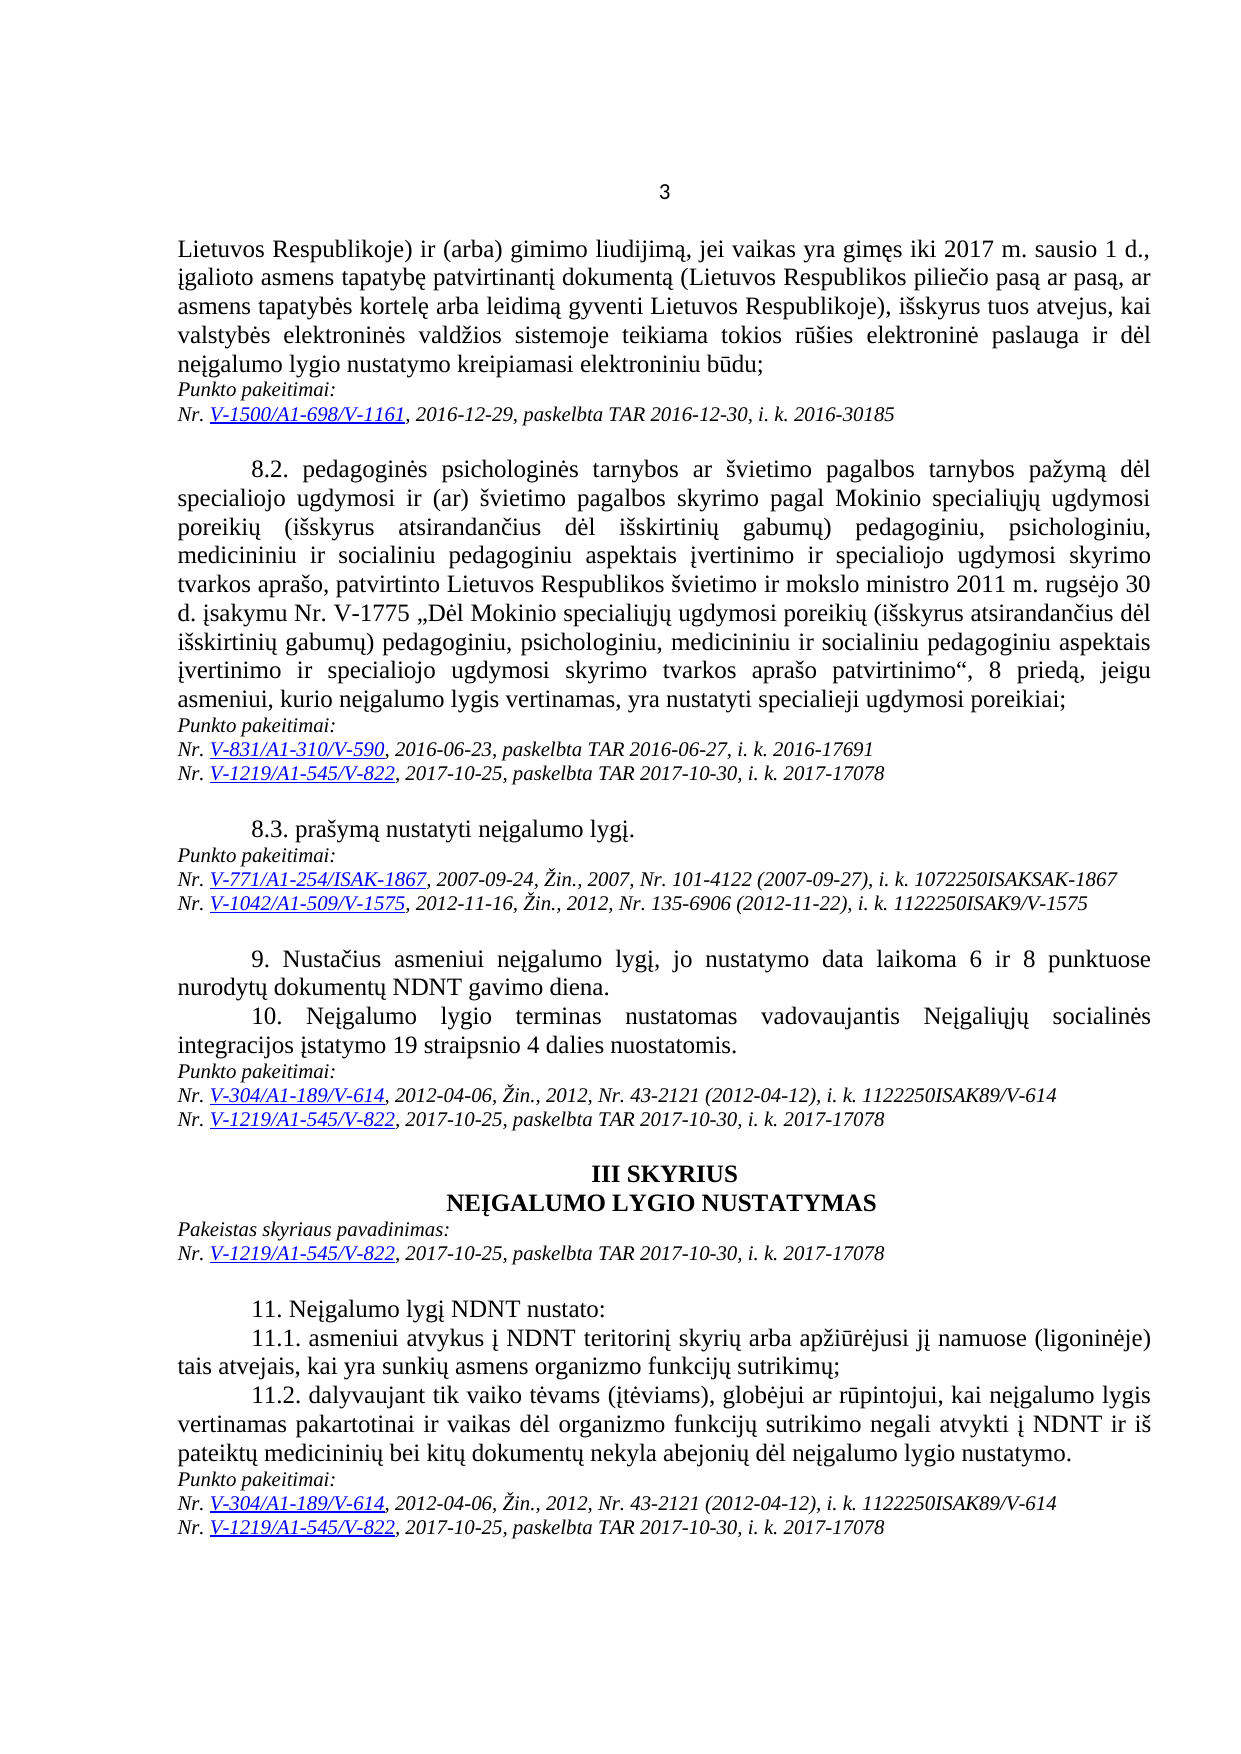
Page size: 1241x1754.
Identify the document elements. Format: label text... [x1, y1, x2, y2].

text Nr. V-304/A1-189/V-614, 2012-04-06, Žin., 2012, Nr. 43-2121 (2012-04-12), i. k. 1122250ISAK89/V-614 [177, 1083, 1152, 1107]
text 10. Neįgalumo lygio terminas nustatomas vadovaujantis Neįgaliųjų socialinės integracijos įstatymo 19 straipsnio 4 dalies nuostatomis. [177, 1001, 1152, 1059]
text Punkto pakeitimai: [177, 843, 1152, 867]
text Nr. V-1219/A1-545/V-822, 2017-10-25, paskelbta TAR 2017-10-30, i. k. 2017-17078 [177, 1107, 1152, 1131]
text 11.2. dalyvaujant tik vaiko tėvams (įtėviams), globėjui ar rūpintojui, kai neįgalumo lygis vertinamas pakartotinai ir vaikas dėl organizmo funkcijų sutrikimo negali atvykti į NDNT ir iš pateiktų medicininių bei kitų dokumentų nekyla abejonių dėl neįgalumo lygio nustatymo. [177, 1380, 1152, 1466]
text Nr. V-831/A1-310/V-590, 2016-06-23, paskelbta TAR 2016-06-27, i. k. 2016-17691 [177, 737, 1152, 761]
text III skyrius [177, 1159, 1152, 1188]
text Nr. V-304/A1-189/V-614, 2012-04-06, Žin., 2012, Nr. 43-2121 (2012-04-12), i. k. 1122250ISAK89/V-614 [177, 1491, 1152, 1514]
text 11.1. asmeniui atvykus į NDNT teritorinį skyrių arba apžiūrėjusi jį namuose (ligoninėje) tais atvejais, kai yra sunkių asmens organizmo funkcijų sutrikimų; [177, 1323, 1152, 1380]
text Nr. V-1219/A1-545/V-822, 2017-10-25, paskelbta TAR 2017-10-30, i. k. 2017-17078 [177, 761, 1152, 785]
text Pakeistas skyriaus pavadinimas: [177, 1217, 1152, 1241]
text Nr. V-1219/A1-545/V-822, 2017-10-25, paskelbta TAR 2017-10-30, i. k. 2017-17078 [177, 1241, 1152, 1265]
text Punkto pakeitimai: [177, 713, 1152, 737]
text Punkto pakeitimai: [177, 377, 1152, 401]
text Punkto pakeitimai: [177, 1466, 1152, 1491]
text Punkto pakeitimai: [177, 1059, 1152, 1083]
text Nr. V-1219/A1-545/V-822, 2017-10-25, paskelbta TAR 2017-10-30, i. k. 2017-17078 [177, 1514, 1152, 1539]
text 9. Nustačius asmeniui neįgalumo lygį, jo nustatymo data laikoma 6 ir 8 punktuose nurodytų dokumentų NDNT gavimo diena. [177, 944, 1152, 1001]
text Lietuvos Respublikoje) ir (arba) gimimo liudijimą, jei vaikas yra gimęs iki 2017 m. sausio 1 d., įgalioto asmens tapatybę patvirtinantį dokumentą (Lietuvos Respublikos piliečio pasą ar pasą, ar asmens tapatybės kortelę arba leidimą gyventi Lietuvos Respublikoje), išskyrus tuos atvejus, kai valstybės elektroninės valdžios sistemoje teikiama tokios rūšies elektroninė paslauga ir dėl neįgalumo lygio nustatymo kreipiamasi elektroniniu būdu; [177, 234, 1152, 377]
text 8.3. prašymą nustatyti neįgalumo lygį. [177, 814, 1152, 843]
text Nr. V-771/A1-254/ISAK-1867, 2007-09-24, Žin., 2007, Nr. 101-4122 (2007-09-27), i. k. 1072250ISAKSAK-1867 [177, 867, 1152, 891]
text Nr. V-1042/A1-509/V-1575, 2012-11-16, Žin., 2012, Nr. 135-6906 (2012-11-22), i. k. 1122250ISAK9/V-1575 [177, 891, 1152, 915]
text 8.2. pedagoginės psichologinės tarnybos ar švietimo pagalbos tarnybos pažymą dėl specialiojo ugdymosi ir (ar) švietimo pagalbos skyrimo pagal Mokinio specialiųjų ugdymosi poreikių (išskyrus atsirandančius dėl išskirtinių gabumų) pedagoginiu, psichologiniu, medicininiu ir socialiniu pedagoginiu aspektais įvertinimo ir specialiojo ugdymosi skyrimo tvarkos aprašo, patvirtinto Lietuvos Respublikos švietimo ir mokslo ministro 2011 m. rugsėjo 30 d. įsakymu Nr. V-1775 „Dėl Mokinio specialiųjų ugdymosi poreikių (išskyrus atsirandančius dėl išskirtinių gabumų) pedagoginiu, psichologiniu, medicininiu ir socialiniu pedagoginiu aspektais įvertinimo ir specialiojo ugdymosi skyrimo tvarkos aprašo patvirtinimo“, 8 priedą, jeigu asmeniui, kurio neįgalumo lygis vertinamas, yra nustatyti specialieji ugdymosi poreikiai; [177, 454, 1152, 713]
text Nr. V-1500/A1-698/V-1161, 2016-12-29, paskelbta TAR 2016-12-30, i. k. 2016-30185 [177, 401, 1152, 426]
text NEĮGALUMO LYGIO NUSTATYMAS [177, 1188, 1152, 1217]
text 11. Neįgalumo lygį NDNT nustato: [177, 1294, 1152, 1323]
